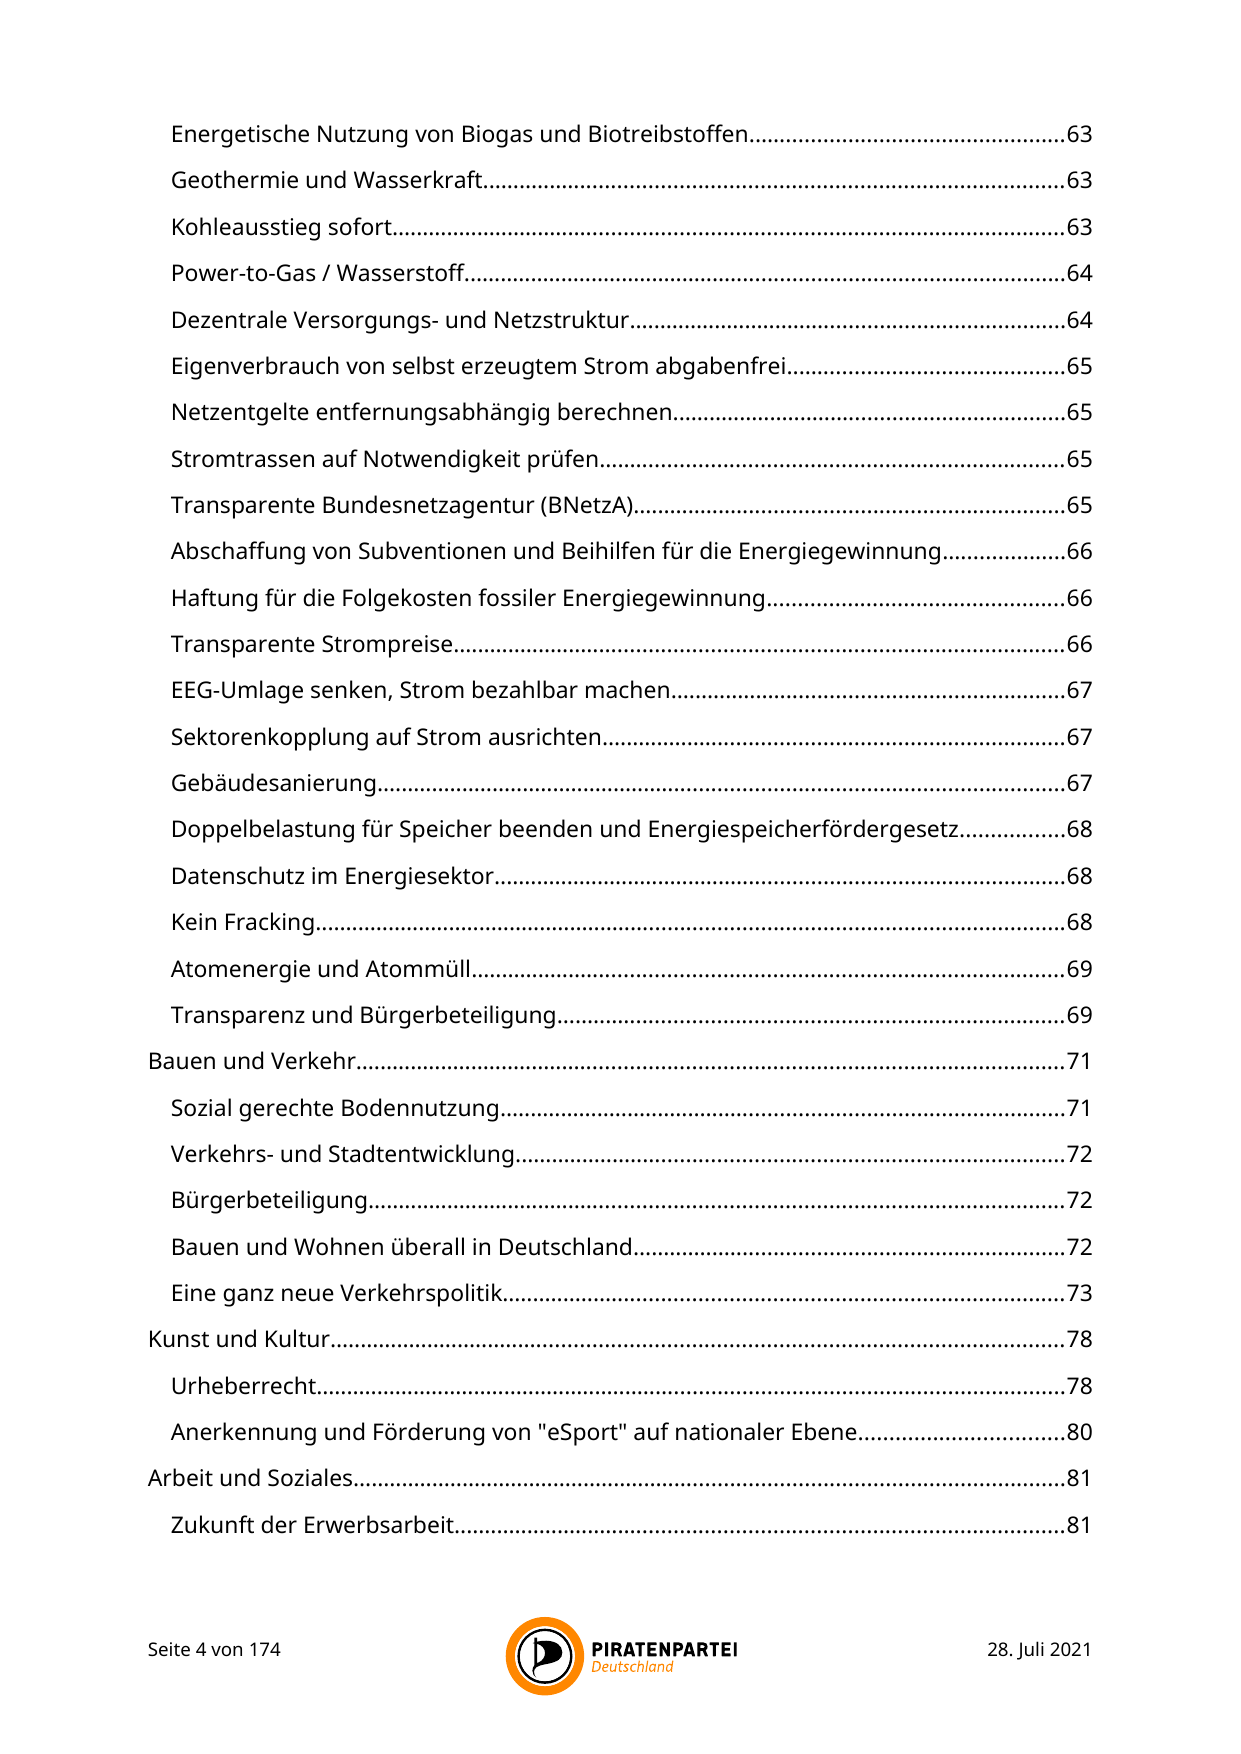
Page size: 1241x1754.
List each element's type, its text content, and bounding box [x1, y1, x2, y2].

text Kein Fracking 68 [171, 906, 1093, 937]
text Dezentrale Versorgungs- und Netzstruktur 64 [171, 303, 1093, 335]
text Kunst und Kultur 78 [148, 1323, 1093, 1354]
text Energetische Nutzung von Biogas und Biotreibstoffen 63 [171, 118, 1093, 149]
text Zukunft der Erwerbsarbeit 81 [171, 1509, 1093, 1540]
text Stromtrassen auf Notwendigkeit prüfen 65 [171, 443, 1093, 474]
text Kohleausstieg sofort 63 [171, 211, 1093, 242]
text Doppelbelastung für Speicher beenden und Energiespeicherfördergesetz 68 [171, 813, 1093, 845]
text Anerkennung und Förderung von "eSport" auf nationaler Ebene 80 [171, 1416, 1093, 1447]
text Transparenz und Bürgerbeteiligung 69 [171, 999, 1093, 1030]
text Netzentgelte entfernungsabhängig berechnen 65 [171, 396, 1093, 427]
text Geothermie und Wasserkraft 63 [171, 164, 1093, 196]
text Power-to-Gas / Wasserstoff 64 [171, 257, 1093, 288]
text Sozial gerechte Bodennutzung 71 [171, 1092, 1093, 1123]
text Sektorenkopplung auf Strom ausrichten 67 [171, 721, 1093, 752]
text Bürgerbeteiligung 72 [171, 1184, 1093, 1216]
text Transparente Bundesnetzagentur (BNetzA) 65 [171, 489, 1093, 520]
text Transparente Strompreise 66 [171, 628, 1093, 659]
text Datenschutz im Energiesektor 68 [171, 860, 1093, 891]
text Eigenverbrauch von selbst erzeugtem Strom abgabenfrei 65 [171, 350, 1093, 381]
text Bauen und Wohnen überall in Deutschland 72 [171, 1231, 1093, 1262]
text Bauen und Verkehr 71 [148, 1045, 1093, 1076]
text Eine ganz neue Verkehrspolitik 73 [171, 1277, 1093, 1308]
text Urheberrecht 78 [171, 1370, 1093, 1401]
text Atomenergie und Atommüll 69 [171, 952, 1093, 984]
text Abschaffung von Subventionen und Beihilfen für die Energiegewinnung 66 [171, 535, 1093, 567]
text Arbeit und Soziales 81 [148, 1462, 1093, 1494]
text EEG-Umlage senken, Strom bezahlbar machen 67 [171, 674, 1093, 706]
text Gebäudesanierung 67 [171, 767, 1093, 798]
text Verkehrs- und Stadtentwicklung 72 [171, 1138, 1093, 1169]
text Haftung für die Folgekosten fossiler Energiegewinnung 66 [171, 582, 1093, 613]
